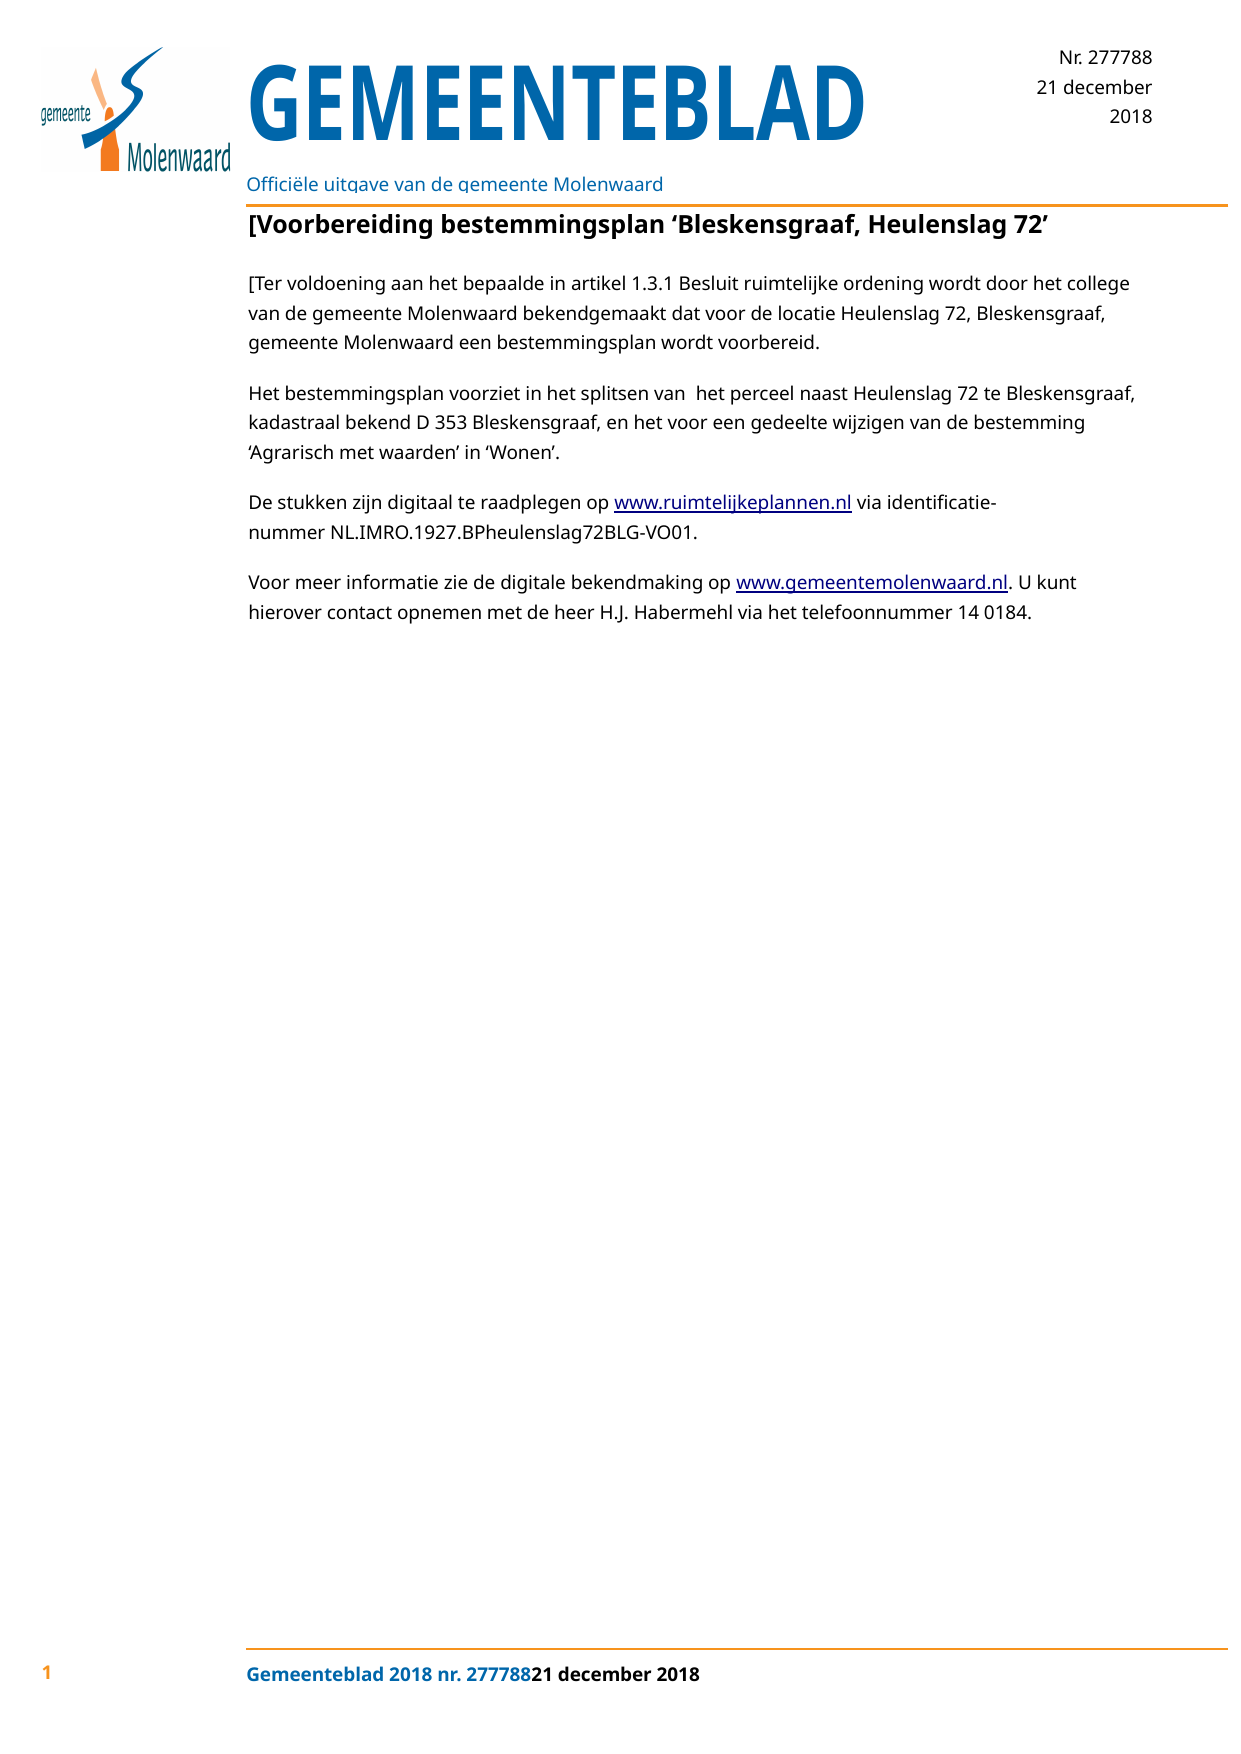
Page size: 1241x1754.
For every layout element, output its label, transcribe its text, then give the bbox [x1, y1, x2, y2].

text Het bestemmingsplan voorziet in het splitsen van het perceel naast Heulenslag 72 te Bleskensgraaf, kadastraal bekend D 353 Bleskensgraaf, en het voor een gedeelte wijzigen van de bestemming ‘Agrarisch met waarden’ in ‘Wonen’. [248, 380, 1152, 465]
text [Voorbereiding bestemmingsplan ‘Bleskensgraaf, Heulenslag 72’ [248, 207, 1152, 241]
text Voor meer informatie zie de digitale bekendmaking op www.gemeentemolenwaard.nl. U kunt hierover contact opnemen met de heer H.J. Habermehl via het telefoonnummer 14 0184. [248, 569, 1152, 625]
picture [41, 47, 231, 172]
text De stukken zijn digitaal te raadplegen op www.ruimtelijkeplannen.nl via identificatie-nummer NL.IMRO.1927.BPheulenslag72BLG-VO01. [248, 489, 1152, 545]
text [Ter voldoening aan het bepaalde in artikel 1.3.1 Besluit ruimtelijke ordening wordt door het college van de gemeente Molenwaard bekendgemaakt dat voor de locatie Heulenslag 72, Bleskensgraaf, gemeente Molenwaard een bestemmingsplan wordt voorbereid. [248, 270, 1152, 355]
